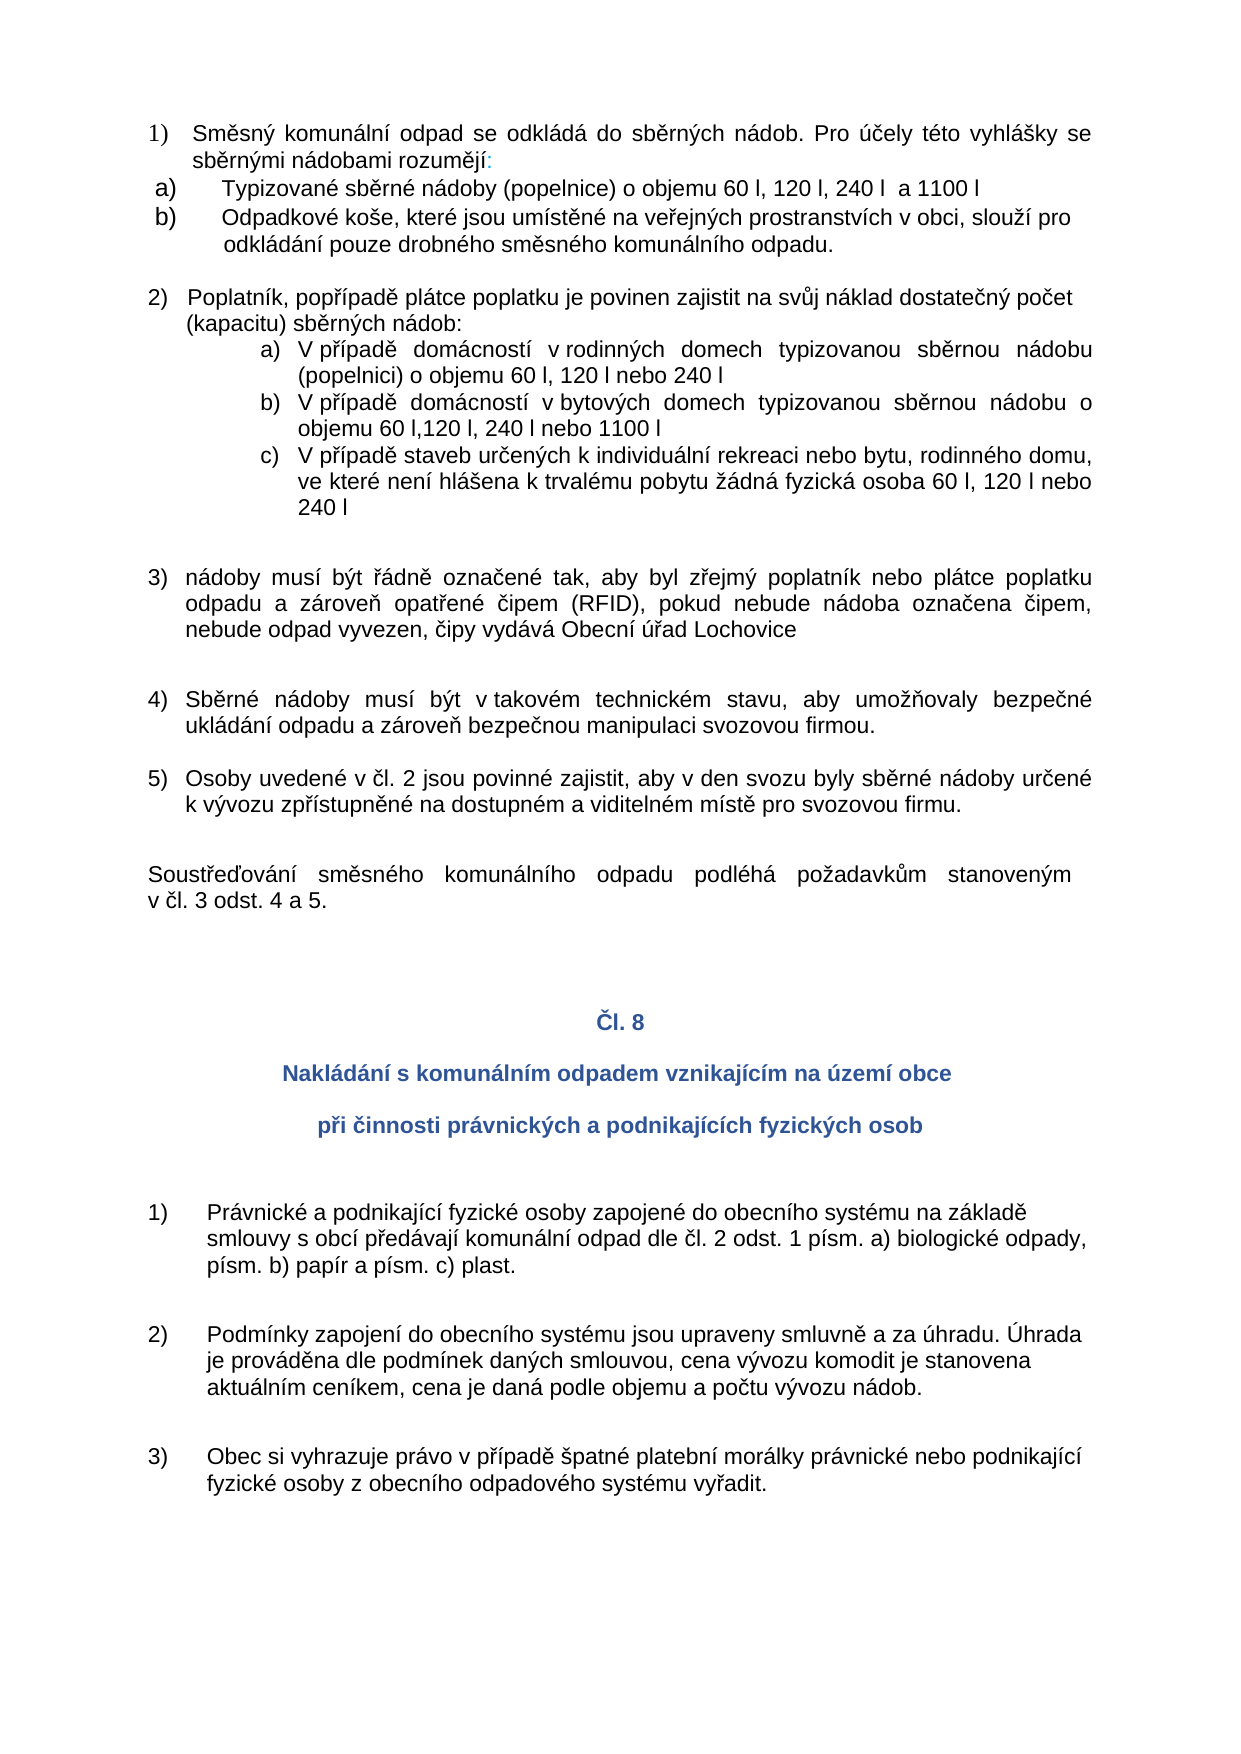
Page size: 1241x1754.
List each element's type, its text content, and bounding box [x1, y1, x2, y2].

list V případě domácností v bytových domech typizovanou sběrnou nádobu o objemu 60 l,120 l, 240 l nebo 1100 l [260, 389, 1093, 442]
subtitle Nakládání s komunálním odpadem vznikajícím na území obce [148, 1060, 1093, 1087]
list V případě domácností v rodinných domech typizovanou sběrnou nádobu (popelnici) o objemu 60 l, 120 l nebo 240 l [260, 336, 1093, 389]
subtitle při činnosti právnických a podnikajících fyzických osob [148, 1112, 1093, 1138]
list Osoby uvedené v čl. 2 jsou povinné zajistit, aby v den svozu byly sběrné nádoby určené k vývozu zpřístupněné na dostupném a viditelném místě pro svozovou firmu. [148, 765, 1093, 817]
list Podmínky zapojení do obecního systému jsou upraveny smluvně a za úhradu. Úhrada je prováděna dle podmínek daných smlouvou, cena vývozu komodit je stanovena aktuálním ceníkem, cena je daná podle objemu a počtu vývozu nádob. [148, 1321, 1093, 1400]
list Odpadkové koše, které jsou umístěné na veřejných prostranstvích v obci, slouží pro [148, 202, 1093, 231]
list nádoby musí být řádně označené tak, aby byl zřejmý poplatník nebo plátce poplatku odpadu a zároveň opatřené čipem (RFID), pokud nebude nádoba označena čipem, nebude odpad vyvezen, čipy vydává Obecní úřad Lochovice [148, 564, 1093, 643]
text (kapacitu) sběrných nádob: [148, 310, 1093, 336]
list Směsný komunální odpad se odkládá do sběrných nádob. Pro účely této vyhlášky se sběrnými nádobami rozumějí: [148, 118, 1093, 173]
list Typizované sběrné nádoby (popelnice) o objemu 60 l, 120 l, 240 l a 1100 l [148, 173, 1093, 202]
list Obec si vyhrazuje právo v případě špatné platební morálky právnické nebo podnikající fyzické osoby z obecního odpadového systému vyřadit. [148, 1443, 1093, 1496]
list Sběrné nádoby musí být v takovém technickém stavu, aby umožňovaly bezpečné ukládání odpadu a zároveň bezpečnou manipulaci svozovou firmou. [148, 686, 1093, 738]
list V případě staveb určených k individuální rekreaci nebo bytu, rodinného domu, ve které není hlášena k trvalému pobytu žádná fyzická osoba 60 l, 120 l nebo 240 l [260, 442, 1093, 521]
subtitle Čl. 8 [148, 1009, 1093, 1035]
text 2) Poplatník, popřípadě plátce poplatku je povinen zajistit na svůj náklad dostatečný počet [148, 283, 1093, 310]
text odkládání pouze drobného směsného komunálního odpadu. [185, 231, 1093, 257]
list Právnické a podnikající fyzické osoby zapojené do obecního systému na základě smlouvy s obcí předávají komunální odpad dle čl. 2 odst. 1 písm. a) biologické odpady, písm. b) papír a písm. c) plast. [148, 1199, 1093, 1278]
text Soustřeďování směsného komunálního odpadu podléhá požadavkům stanoveným v čl. 3 odst. 4 a 5. [148, 861, 1093, 913]
